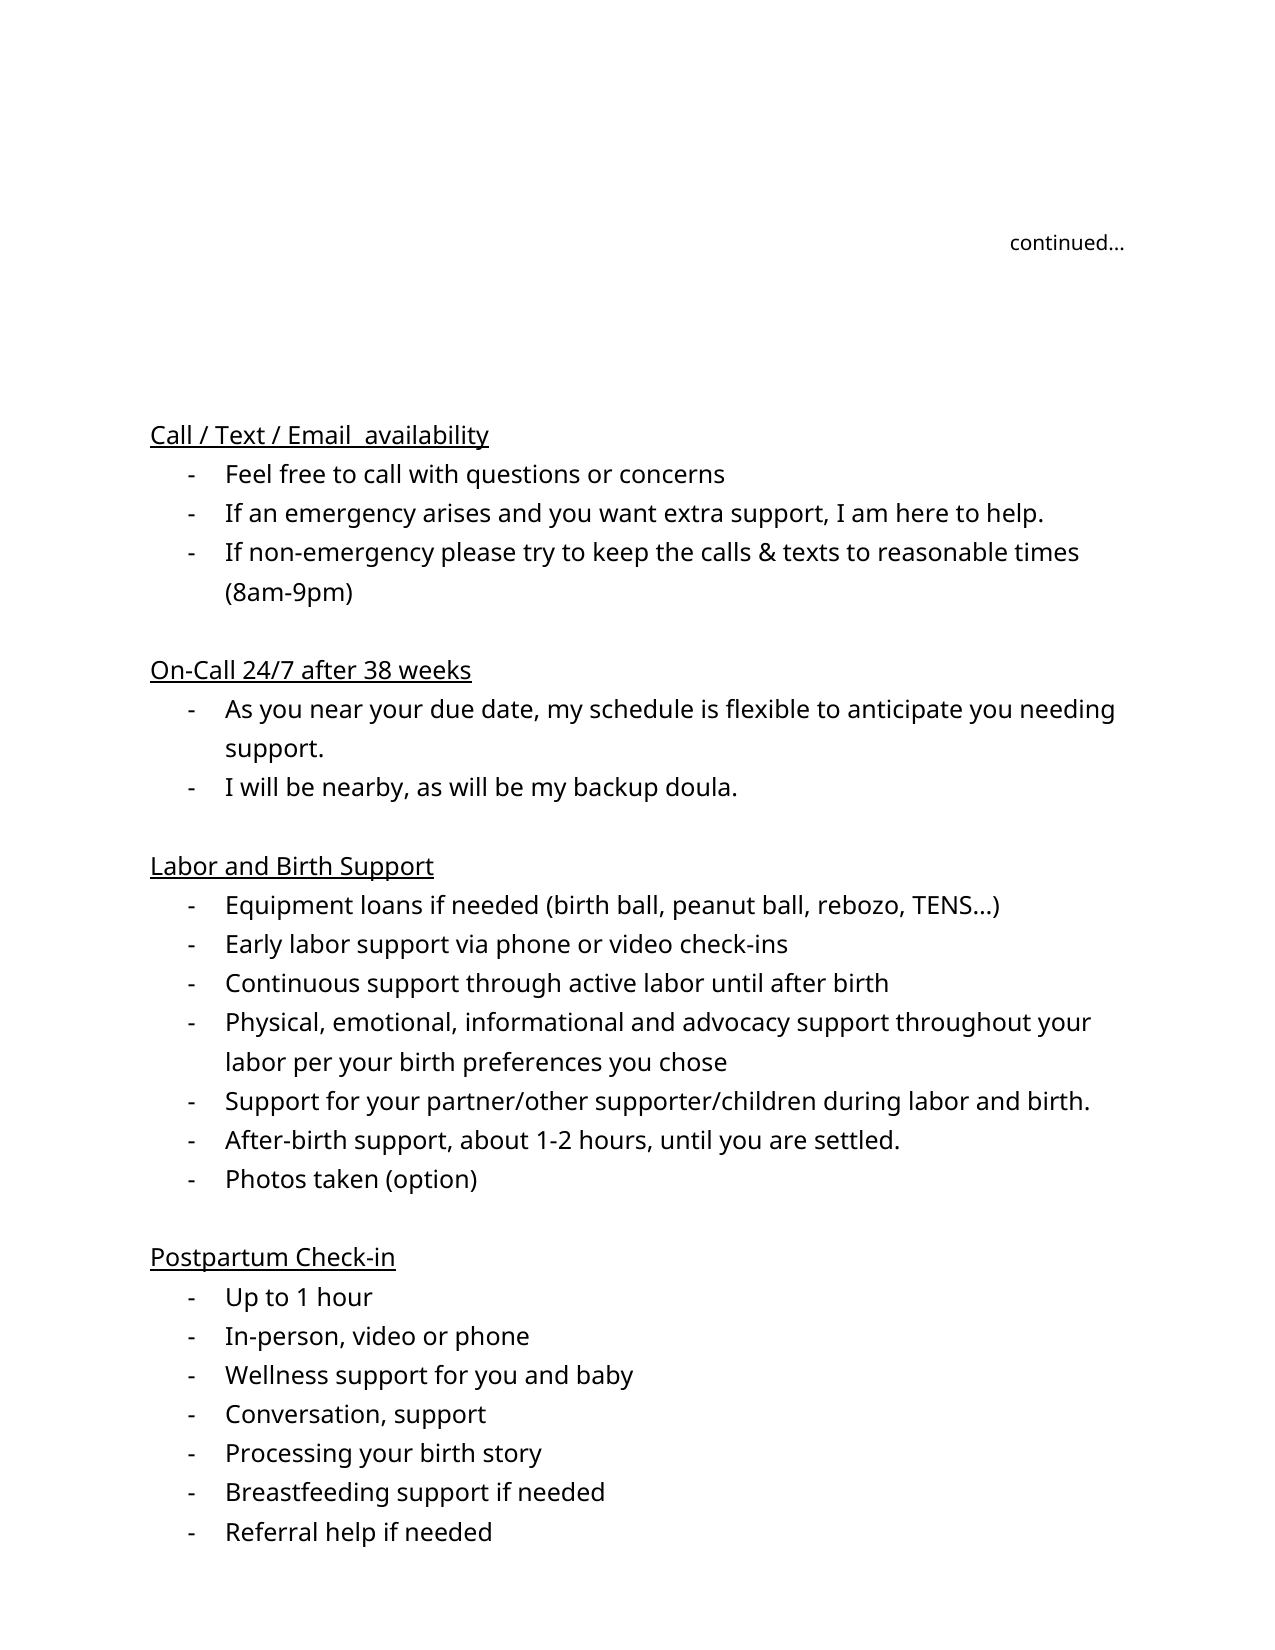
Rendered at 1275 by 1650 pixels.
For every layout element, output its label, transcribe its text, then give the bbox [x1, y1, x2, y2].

list Equipment loans if needed (birth ball, peanut ball, rebozo, TENS…) [187, 888, 1125, 922]
list I will be nearby, as will be my backup doula. [187, 770, 1125, 804]
text continued... [150, 228, 1125, 257]
list Referral help if needed [187, 1514, 1125, 1548]
list Up to 1 hour [187, 1279, 1125, 1313]
list In-person, video or phone [187, 1318, 1125, 1352]
text On-Call 24/7 after 38 weeks [150, 653, 1125, 687]
list Physical, emotional, informational and advocacy support throughout your labor per your birth preferences you chose [187, 1005, 1125, 1078]
list Early labor support via phone or video check-ins [187, 927, 1125, 961]
list If non-emergency please try to keep the calls & texts to reasonable times (8am-9pm) [187, 535, 1125, 608]
text Postpartum Check-in [150, 1240, 1125, 1274]
list Processing your birth story [187, 1436, 1125, 1470]
list Conversation, support [187, 1397, 1125, 1431]
list Continuous support through active labor until after birth [187, 966, 1125, 1000]
text Call / Text / Email availability [150, 418, 1125, 452]
list Feel free to call with questions or concerns [187, 457, 1125, 491]
list After-birth support, about 1-2 hours, until you are settled. [187, 1123, 1125, 1157]
text Labor and Birth Support [150, 848, 1125, 882]
list Photos taken (option) [187, 1162, 1125, 1196]
list Breastfeeding support if needed [187, 1475, 1125, 1509]
list Support for your partner/other supporter/children during labor and birth. [187, 1083, 1125, 1117]
list Wellness support for you and baby [187, 1358, 1125, 1392]
list If an emergency arises and you want extra support, I am here to help. [187, 496, 1125, 530]
list As you near your due date, my schedule is flexible to anticipate you needing support. [187, 692, 1125, 765]
